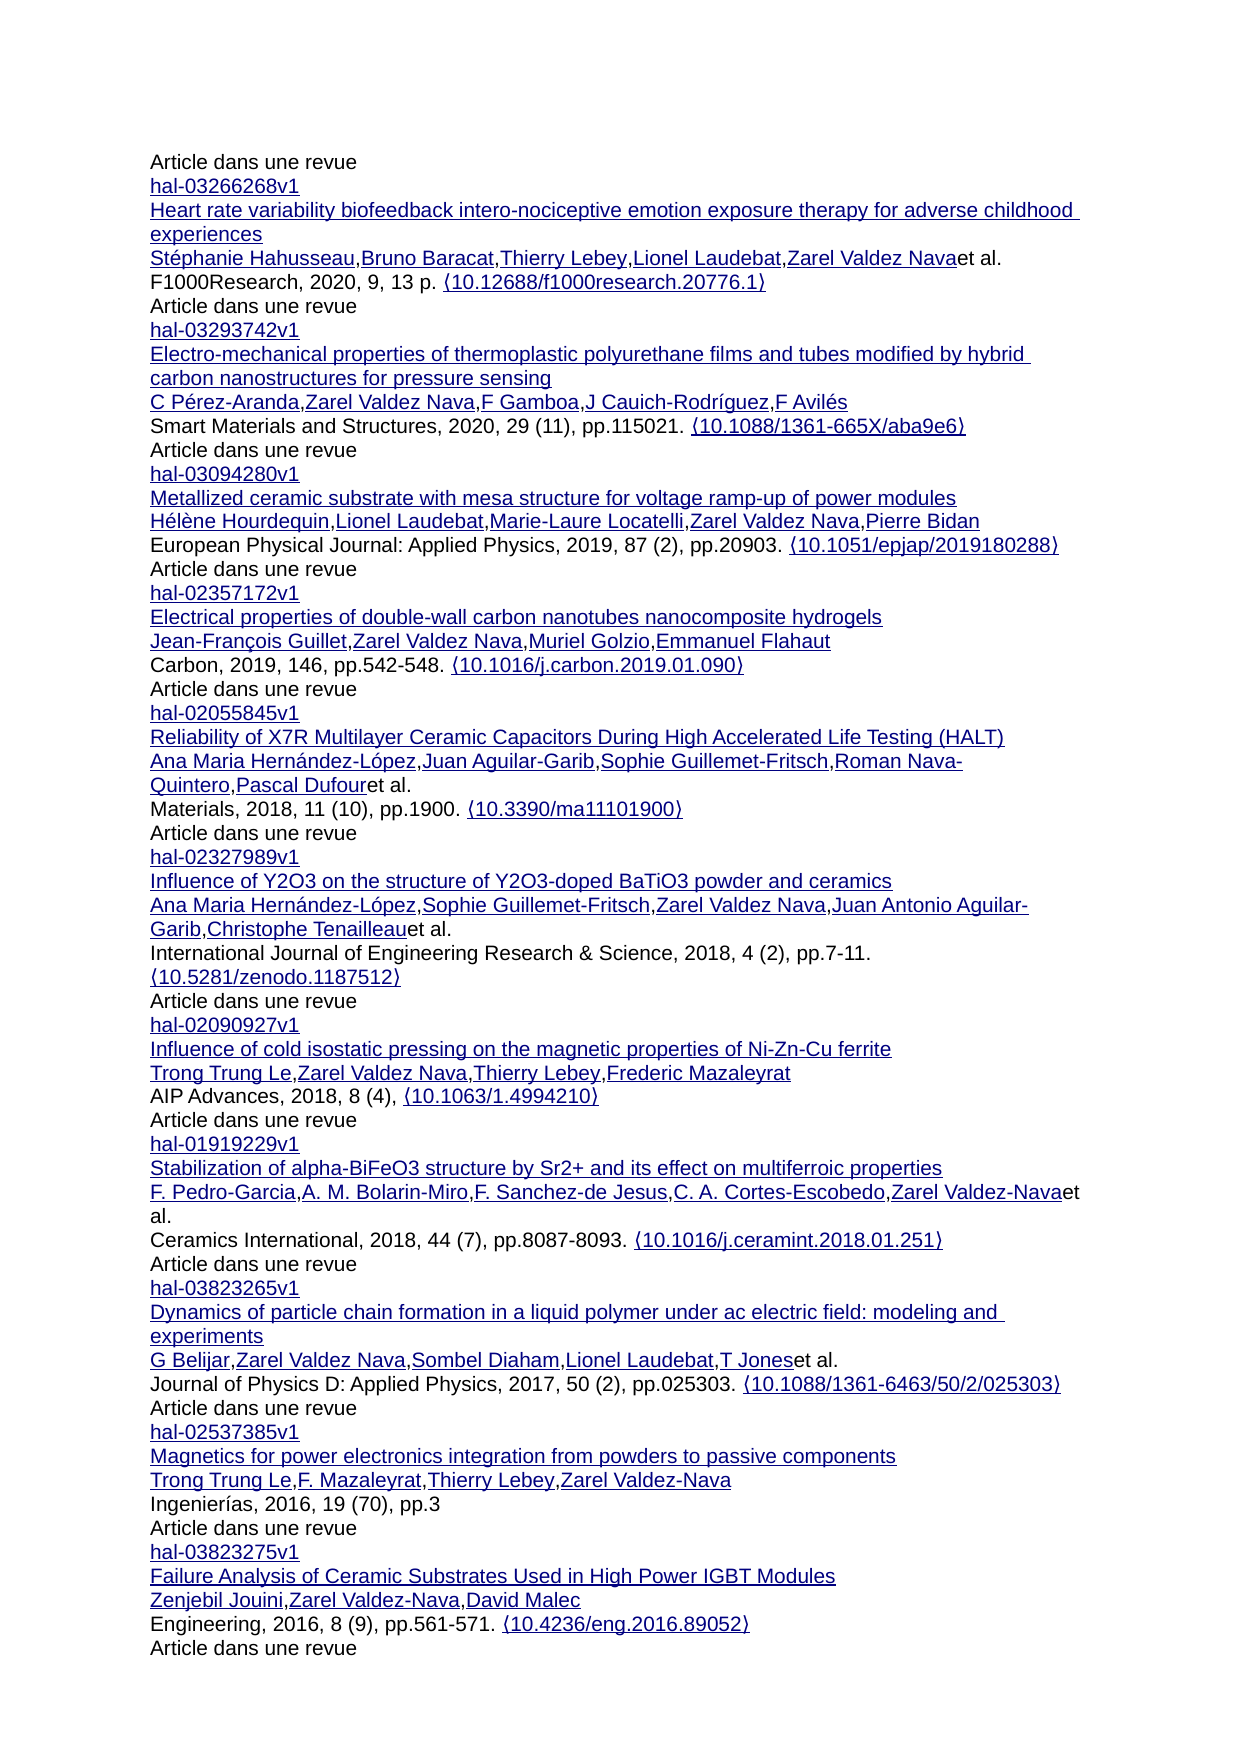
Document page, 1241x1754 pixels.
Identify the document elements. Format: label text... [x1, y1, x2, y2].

table_cell Electro-mechanical properties of thermoplastic polyurethane films and tubes modified by hybrid carbon nanostructures for pressure sensing C Pérez-Aranda,Zarel Valdez Nava,F Gamboa,J Cauich-Rodríguez,F Avilés Smart Materials and Structures, 2020, 29 (11), pp.115021. ⟨10.1088/1361-665X/aba9e6⟩ Article dans une revue hal-03094280v1 [150, 342, 1090, 485]
table_cell Metallized ceramic substrate with mesa structure for voltage ramp-up of power modules Hélène Hourdequin,Lionel Laudebat,Marie-Laure Locatelli,Zarel Valdez Nava,Pierre Bidan European Physical Journal: Applied Physics, 2019, 87 (2), pp.20903. ⟨10.1051/epjap/2019180288⟩ Article dans une revue hal-02357172v1 [150, 485, 1090, 605]
table_cell Stabilization of alpha-BiFeO3 structure by Sr2+ and its effect on multiferroic properties F. Pedro-Garcia,A. M. Bolarin-Miro,F. Sanchez-de Jesus,C. A. Cortes-Escobedo,Zarel Valdez-Navaet al. Ceramics International, 2018, 44 (7), pp.8087-8093. ⟨10.1016/j.ceramint.2018.01.251⟩ Article dans une revue hal-03823265v1 [150, 1156, 1090, 1300]
table_cell Reliability of X7R Multilayer Ceramic Capacitors During High Accelerated Life Testing (HALT) Ana Maria Hernández-López,Juan Aguilar-Garib,Sophie Guillemet-Fritsch,Roman Nava-Quintero,Pascal Dufouret al. Materials, 2018, 11 (10), pp.1900. ⟨10.3390/ma11101900⟩ Article dans une revue hal-02327989v1 [150, 725, 1090, 869]
table_cell Influence of cold isostatic pressing on the magnetic properties of Ni-Zn-Cu ferrite Trong Trung Le,Zarel Valdez Nava,Thierry Lebey,Frederic Mazaleyrat AIP Advances, 2018, 8 (4), ⟨10.1063/1.4994210⟩ Article dans une revue hal-01919229v1 [150, 1036, 1090, 1156]
table_cell Article dans une revue hal-03266268v1 [150, 150, 1090, 198]
table_cell Heart rate variability biofeedback intero-nociceptive emotion exposure therapy for adverse childhood experiences Stéphanie Hahusseau,Bruno Baracat,Thierry Lebey,Lionel Laudebat,Zarel Valdez Navaet al. F1000Research, 2020, 9, 13 p. ⟨10.12688/f1000research.20776.1⟩ Article dans une revue hal-03293742v1 [150, 198, 1090, 342]
table_cell Dynamics of particle chain formation in a liquid polymer under ac electric field: modeling and experiments G Belijar,Zarel Valdez Nava,Sombel Diaham,Lionel Laudebat,T Joneset al. Journal of Physics D: Applied Physics, 2017, 50 (2), pp.025303. ⟨10.1088/1361-6463/50/2/025303⟩ Article dans une revue hal-02537385v1 [150, 1300, 1090, 1444]
table_cell Magnetics for power electronics integration from powders to passive components Trong Trung Le,F. Mazaleyrat,Thierry Lebey,Zarel Valdez-Nava Ingenierías, 2016, 19 (70), pp.3 Article dans une revue hal-03823275v1 [150, 1444, 1090, 1563]
table_cell Influence of Y2O3 on the structure of Y2O3-doped BaTiO3 powder and ceramics Ana Maria Hernández-López,Sophie Guillemet-Fritsch,Zarel Valdez Nava,Juan Antonio Aguilar-Garib,Christophe Tenailleauet al. International Journal of Engineering Research & Science, 2018, 4 (2), pp.7-11. ⟨10.5281/zenodo.1187512⟩ Article dans une revue hal-02090927v1 [150, 869, 1090, 1036]
table_cell Electrical properties of double-wall carbon nanotubes nanocomposite hydrogels Jean-François Guillet,Zarel Valdez Nava,Muriel Golzio,Emmanuel Flahaut Carbon, 2019, 146, pp.542-548. ⟨10.1016/j.carbon.2019.01.090⟩ Article dans une revue hal-02055845v1 [150, 605, 1090, 725]
table_cell Failure Analysis of Ceramic Substrates Used in High Power IGBT Modules Zenjebil Jouini,Zarel Valdez-Nava,David Malec Engineering, 2016, 8 (9), pp.561-571. ⟨10.4236/eng.2016.89052⟩ Article dans une revue [150, 1564, 1090, 1659]
